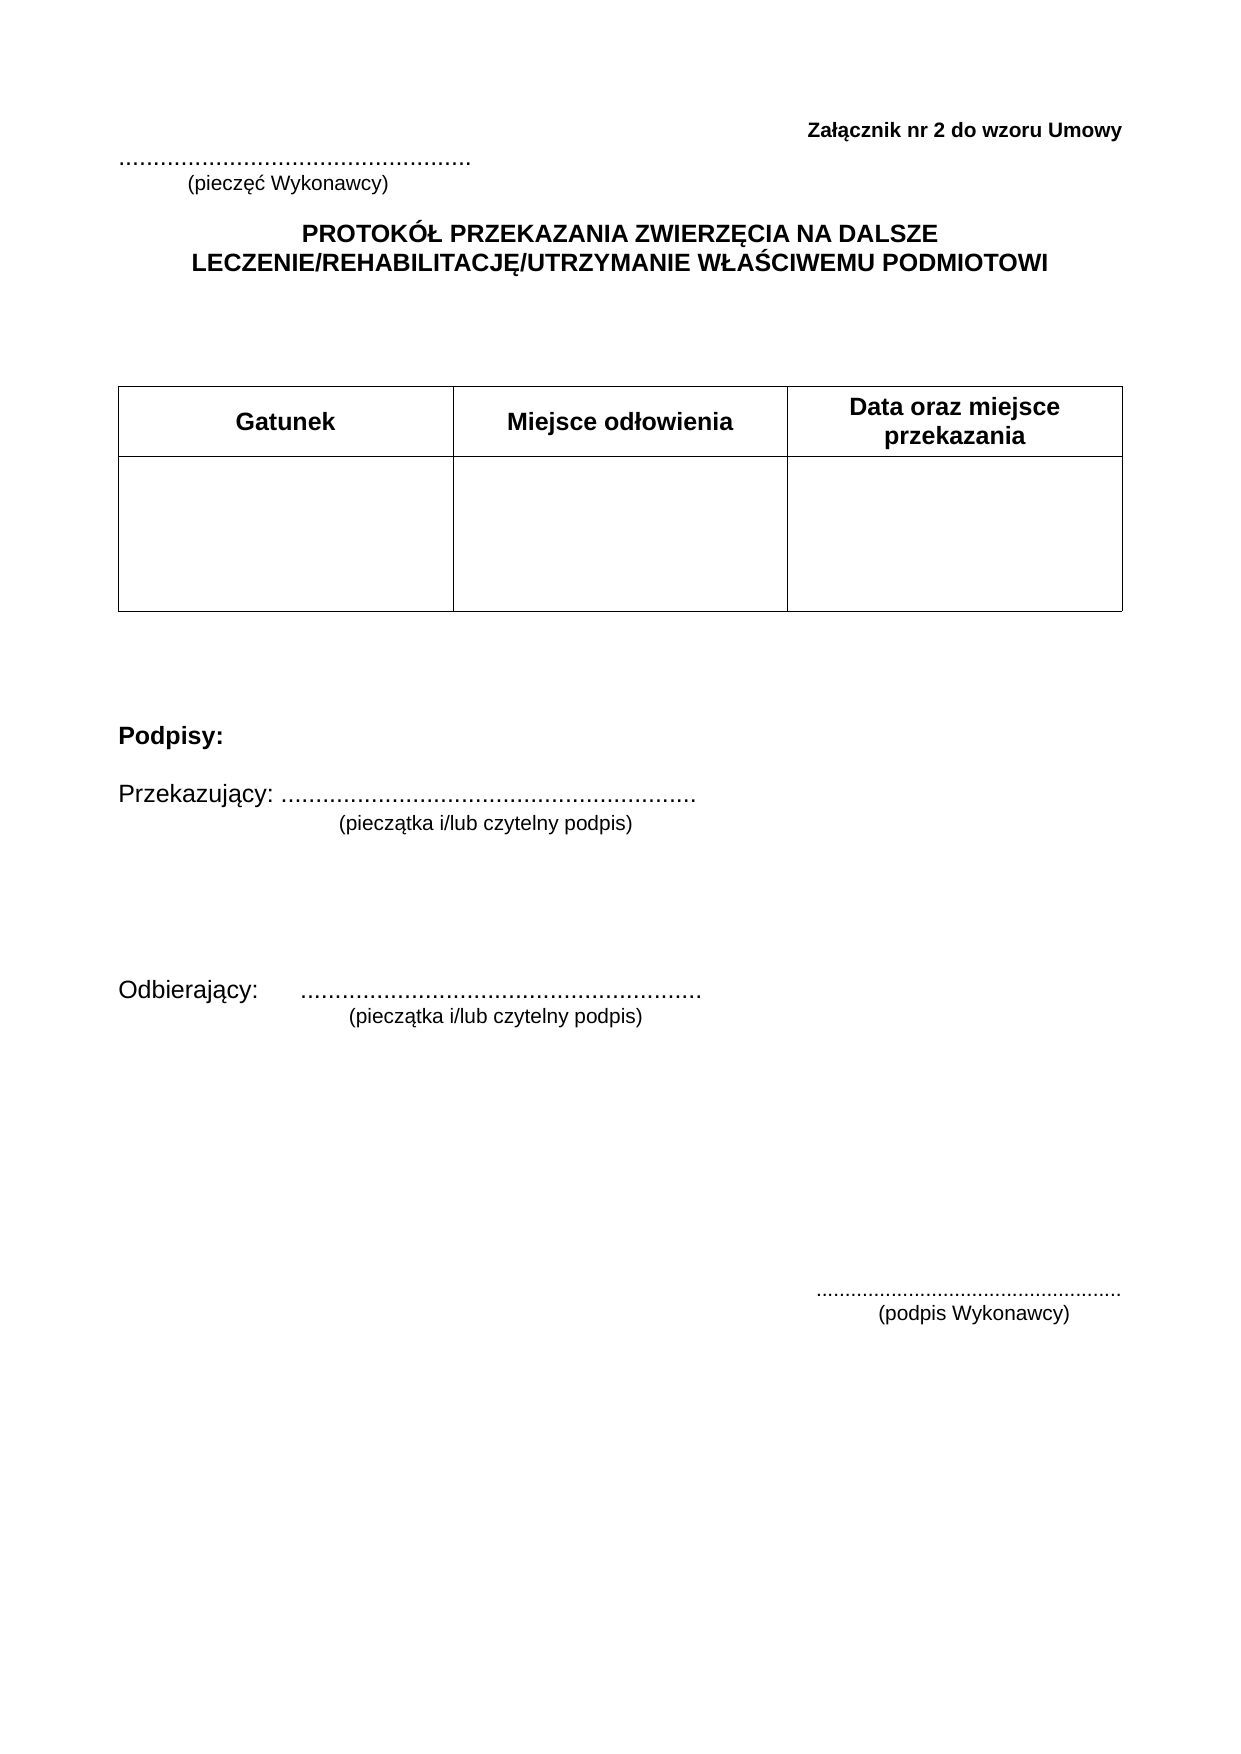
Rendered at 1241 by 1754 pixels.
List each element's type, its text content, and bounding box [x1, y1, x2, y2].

text Załącznik nr 2 do wzoru Umowy [118, 118, 1122, 142]
table_header Data oraz miejsce przekazania [788, 387, 1122, 456]
table_header Miejsce odłowienia [454, 387, 787, 456]
text ................................................... [118, 142, 1122, 171]
table_cell [119, 457, 453, 611]
table_cell [788, 457, 1122, 611]
text Odbierający: .......................................................... [118, 975, 1122, 1004]
table_cell [454, 457, 787, 611]
text PROTOKÓŁ PRZEKAZANIA ZWIERZĘCIA NA DALSZE LECZENIE/REHABILITACJĘ/UTRZYMANIE WŁAŚCIWEMU PODMIOTOWI [118, 219, 1122, 276]
text Przekazujący: ............................................................ [118, 779, 1122, 807]
text ..................................................... [118, 1277, 1122, 1301]
table_header Gatunek [119, 387, 453, 456]
text (pieczątka i/lub czytelny podpis) [118, 1004, 1122, 1028]
text Podpisy: [118, 721, 1122, 750]
text (pieczęć Wykonawcy) [118, 171, 1122, 195]
text (podpis Wykonawcy) [118, 1301, 1122, 1325]
text (pieczątka i/lub czytelny podpis) [118, 807, 1122, 836]
